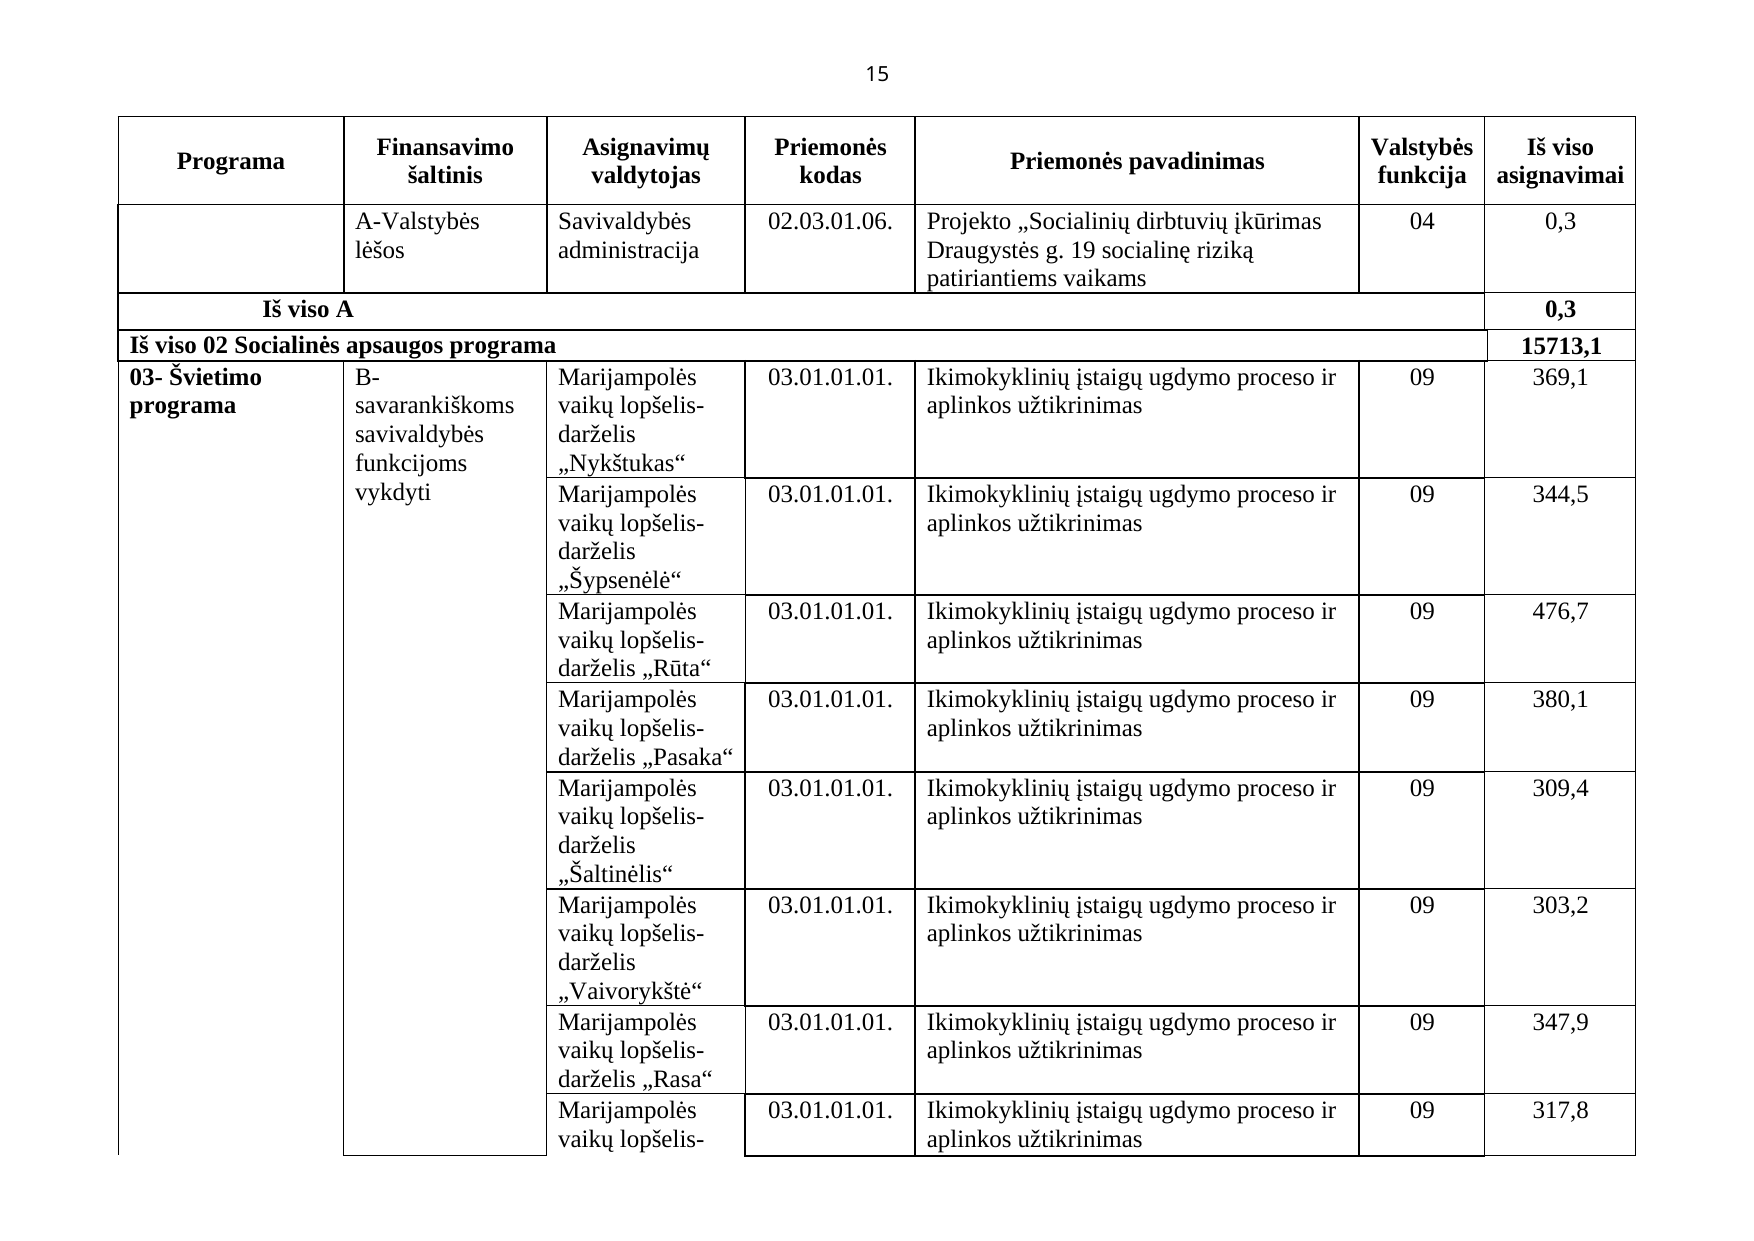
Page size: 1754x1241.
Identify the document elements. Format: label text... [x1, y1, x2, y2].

table_cell Marijampolės vaikų lopšelis-darželis „Pasaka“ [547, 683, 744, 771]
table_cell 0,3 [1485, 293, 1635, 328]
table_header Priemonės pavadinimas [916, 117, 1358, 204]
table_cell Projekto „Socialinių dirbtuvių įkūrimas Draugystės g. 19 socialinę riziką patiriantiems vaikams [916, 205, 1358, 292]
table_cell 09 [1360, 596, 1484, 682]
table_cell 09 [1360, 1095, 1484, 1155]
table_cell 03.01.01.01. [746, 1007, 914, 1093]
table_cell 03- Švietimo programa [119, 362, 343, 771]
table_cell Ikimokyklinių įstaigų ugdymo proceso ir aplinkos užtikrinimas [916, 362, 1358, 477]
table_cell Ikimokyklinių įstaigų ugdymo proceso ir aplinkos užtikrinimas [916, 684, 1358, 771]
table_cell Ikimokyklinių įstaigų ugdymo proceso ir aplinkos užtikrinimas [916, 890, 1358, 1005]
table_cell Iš viso A [119, 294, 1484, 328]
table_cell 03.01.01.01. [746, 479, 914, 594]
table_cell 380,1 [1485, 683, 1635, 771]
table_cell 03.01.01.01. [746, 362, 914, 477]
table_cell Ikimokyklinių įstaigų ugdymo proceso ir aplinkos užtikrinimas [916, 479, 1358, 594]
table_cell Ikimokyklinių įstaigų ugdymo proceso ir aplinkos užtikrinimas [916, 596, 1358, 682]
table_cell [119, 771, 343, 1155]
table_cell 03.01.01.01. [746, 1095, 914, 1155]
table_cell 03.01.01.01. [746, 890, 914, 1005]
table_cell 09 [1360, 362, 1484, 477]
table_header Valstybės funkcija [1360, 117, 1484, 204]
table_cell Iš viso 02 Socialinės apsaugos programa [119, 331, 1487, 360]
table_cell Ikimokyklinių įstaigų ugdymo proceso ir aplinkos užtikrinimas [916, 1095, 1358, 1155]
table_cell 09 [1360, 479, 1484, 594]
table_header Asignavimų valdytojas [548, 117, 744, 204]
table_cell 03.01.01.01. [746, 596, 914, 682]
table_cell 369,1 [1485, 361, 1635, 477]
table_cell 15713,1 [1488, 330, 1635, 360]
table_cell 09 [1360, 773, 1484, 888]
table_cell Marijampolės vaikų lopšelis-darželis „Rūta“ [547, 595, 745, 682]
table_cell 02.03.01.06. [746, 205, 914, 292]
table_header Programa [119, 117, 343, 204]
table_cell 09 [1360, 890, 1484, 1005]
table_cell 04 [1360, 205, 1484, 292]
table_cell 303,2 [1485, 889, 1635, 1005]
table_cell 09 [1360, 684, 1484, 771]
table_cell 317,8 [1485, 1094, 1635, 1155]
table_cell B-savarankiškoms savivaldybės funkcijoms vykdyti [344, 362, 546, 1155]
table_cell 0,3 [1485, 205, 1635, 292]
table_cell Marijampolės vaikų lopšelis-darželis „Šaltinėlis“ [547, 773, 744, 888]
table_cell Marijampolės vaikų lopšelis-darželis „Rasa“ [547, 1006, 745, 1093]
table_cell Marijampolės vaikų lopšelis- [547, 1094, 744, 1155]
table_cell 347,9 [1485, 1006, 1635, 1093]
table_cell 476,7 [1485, 595, 1635, 682]
table_cell Ikimokyklinių įstaigų ugdymo proceso ir aplinkos užtikrinimas [916, 773, 1358, 888]
table_cell A-Valstybės lėšos [345, 205, 546, 292]
table_cell 03.01.01.01. [746, 684, 914, 771]
table_header Finansavimo šaltinis [345, 117, 546, 204]
table_cell Ikimokyklinių įstaigų ugdymo proceso ir aplinkos užtikrinimas [916, 1007, 1358, 1093]
table_cell Marijampolės vaikų lopšelis-darželis „Nykštukas“ [547, 362, 744, 477]
table_cell Savivaldybės administracija [548, 205, 744, 292]
table_cell [119, 205, 343, 292]
table_cell 344,5 [1485, 478, 1635, 594]
table_cell 309,4 [1485, 772, 1635, 888]
table_cell 09 [1360, 1007, 1484, 1093]
table_header Iš viso asignavimai [1485, 117, 1635, 204]
table_cell Marijampolės vaikų lopšelis-darželis „Vaivorykštė“ [547, 890, 744, 1005]
table_cell 03.01.01.01. [746, 773, 914, 888]
table_header Priemonės kodas [746, 117, 914, 204]
table_cell Marijampolės vaikų lopšelis-darželis „Šypsenėlė“ [547, 478, 745, 594]
